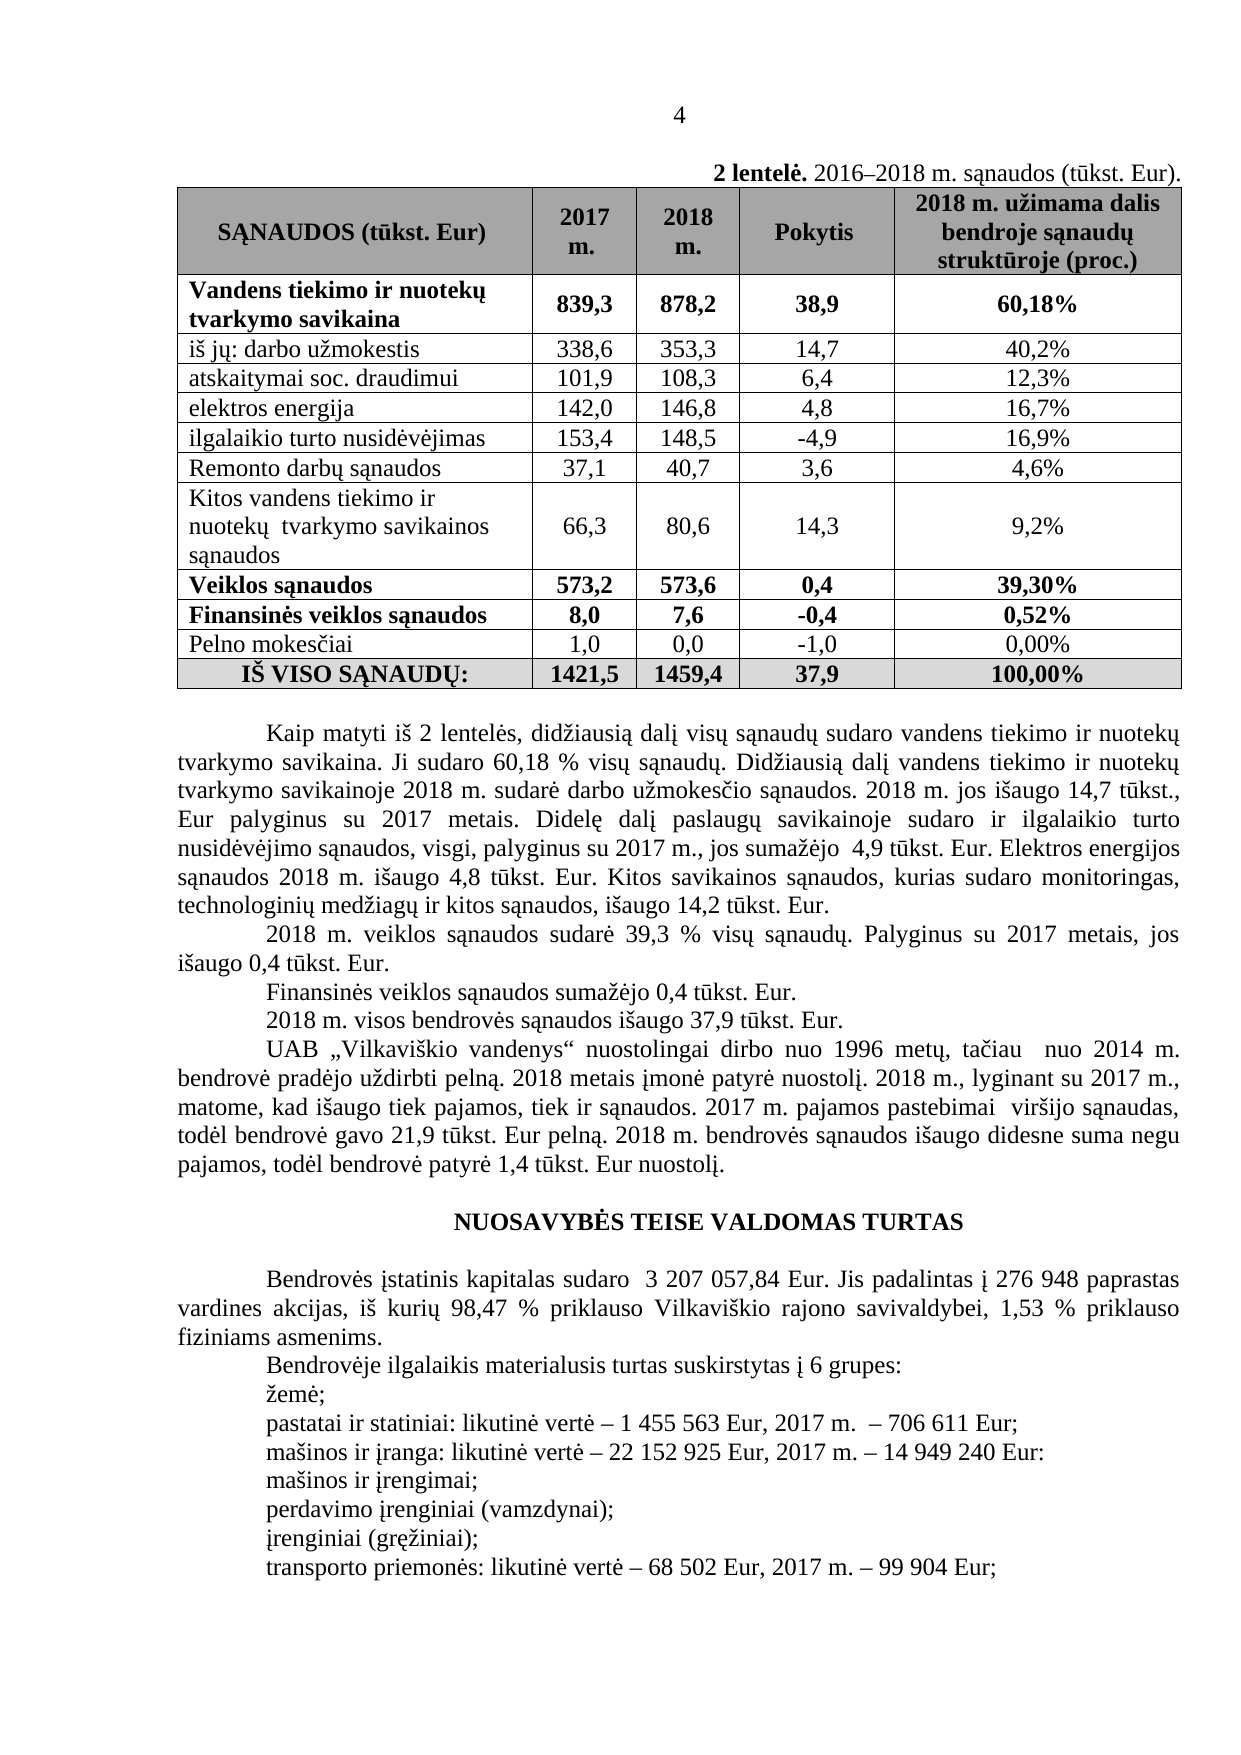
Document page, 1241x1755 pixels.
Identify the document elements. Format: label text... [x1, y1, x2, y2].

table_header SĄNAUDOS (tūkst. Eur) [178, 188, 532, 274]
table_cell 38,9 [740, 275, 894, 333]
table_cell atskaitymai soc. draudimui [178, 364, 532, 392]
text Kaip matyti iš 2 lentelės, didžiausią dalį visų sąnaudų sudaro vandens tiekimo ir nuotekų tvarkymo savikaina. Ji sudaro 60,18 % visų sąnaudų. Didžiausią dalį vandens tiekimo ir nuotekų tvarkymo savikainoje 2018 m. sudarė darbo užmokesčio sąnaudos. 2018 m. jos išaugo 14,7 tūkst., Eur palyginus su 2017 metais. Didelę dalį paslaugų savikainoje sudaro ir ilgalaikio turto nusidėvėjimo sąnaudos, visgi, palyginus su 2017 m., jos sumažėjo 4,9 tūkst. Eur. Elektros energijos sąnaudos 2018 m. išaugo 4,8 tūkst. Eur. Kitos savikainos sąnaudos, kurias sudaro monitoringas, technologinių medžiagų ir kitos sąnaudos, išaugo 14,2 tūkst. Eur. [177, 718, 1181, 919]
text mašinos ir įrengimai; [177, 1465, 1181, 1494]
text transporto priemonės: likutinė vertė – 68 502 Eur, 2017 m. – 99 904 Eur; [177, 1552, 1181, 1580]
table_cell 108,3 [637, 364, 739, 392]
table_cell 14,7 [740, 334, 894, 362]
table_header 2017 m. [533, 188, 636, 274]
table_cell 1421,5 [533, 659, 636, 688]
text mašinos ir įranga: likutinė vertė – 22 152 925 Eur, 2017 m. – 14 949 240 Eur: [177, 1437, 1181, 1465]
table_cell Pelno mokesčiai [178, 630, 532, 658]
table_cell 573,2 [533, 570, 636, 599]
text žemė; [177, 1379, 1181, 1408]
table_header 2018 m. [637, 188, 739, 274]
table_cell -0,4 [740, 600, 894, 628]
table_cell 60,18% [895, 275, 1181, 333]
table_cell elektros energija [178, 393, 532, 422]
table_header 2018 m. užimama dalis bendroje sąnaudų struktūroje (proc.) [895, 188, 1181, 274]
table_cell 0,4 [740, 570, 894, 599]
table_cell Veiklos sąnaudos [178, 570, 532, 599]
table_cell ilgalaikio turto nusidėvėjimas [178, 423, 532, 452]
text 2018 m. visos bendrovės sąnaudos išaugo 37,9 tūkst. Eur. [177, 1005, 1181, 1034]
text Bendrovėje ilgalaikis materialusis turtas suskirstytas į 6 grupes: [177, 1350, 1181, 1379]
table_cell 4,6% [895, 453, 1181, 482]
table_cell Vandens tiekimo ir nuotekų tvarkymo savikaina [178, 275, 532, 333]
table_cell 12,3% [895, 364, 1181, 392]
table_cell 0,00% [895, 630, 1181, 658]
text perdavimo įrenginiai (vamzdynai); [177, 1494, 1181, 1523]
text įrenginiai (gręžiniai); [177, 1523, 1181, 1552]
table_cell 573,6 [637, 570, 739, 599]
table_cell 0,52% [895, 600, 1181, 628]
text Finansinės veiklos sąnaudos sumažėjo 0,4 tūkst. Eur. [177, 977, 1181, 1005]
table_cell 16,7% [895, 393, 1181, 422]
table_cell 37,1 [533, 453, 636, 482]
text UAB „Vilkaviškio vandenys“ nuostolingai dirbo nuo 1996 metų, tačiau nuo 2014 m. bendrovė pradėjo uždirbti pelną. 2018 metais įmonė patyrė nuostolį. 2018 m., lyginant su 2017 m., matome, kad išaugo tiek pajamos, tiek ir sąnaudos. 2017 m. pajamos pastebimai viršijo sąnaudas, todėl bendrovė gavo 21,9 tūkst. Eur pelną. 2018 m. bendrovės sąnaudos išaugo didesne suma negu pajamos, todėl bendrovė patyrė 1,4 tūkst. Eur nuostolį. [177, 1034, 1181, 1178]
table_cell 4,8 [740, 393, 894, 422]
table_cell 8,0 [533, 600, 636, 628]
text 2 lentelė. 2016–2018 m. sąnaudos (tūkst. Eur). [177, 158, 1181, 187]
text Bendrovės įstatinis kapitalas sudaro 3 207 057,84 Eur. Jis padalintas į 276 948 paprastas vardines akcijas, iš kurių 98,47 % priklauso Vilkaviškio rajono savivaldybei, 1,53 % priklauso fiziniams asmenims. [177, 1264, 1181, 1350]
text NUOSAVYBĖS TEISE VALDOMAS TURTAS [177, 1207, 1181, 1235]
table_cell 9,2% [895, 483, 1181, 569]
table_cell 839,3 [533, 275, 636, 333]
table_cell Kitos vandens tiekimo ir nuotekų tvarkymo savikainos sąnaudos [178, 483, 532, 569]
table_cell 100,00% [895, 659, 1181, 688]
table_cell 142,0 [533, 393, 636, 422]
table_cell 80,6 [637, 483, 739, 569]
table_cell 6,4 [740, 364, 894, 392]
text 2018 m. veiklos sąnaudos sudarė 39,3 % visų sąnaudų. Palyginus su 2017 metais, jos išaugo 0,4 tūkst. Eur. [177, 919, 1181, 977]
table_cell 39,30% [895, 570, 1181, 599]
table_cell 148,5 [637, 423, 739, 452]
table_cell 153,4 [533, 423, 636, 452]
table_cell 40,2% [895, 334, 1181, 362]
table_cell 101,9 [533, 364, 636, 392]
table_cell 878,2 [637, 275, 739, 333]
text pastatai ir statiniai: likutinė vertė – 1 455 563 Eur, 2017 m. – 706 611 Eur; [177, 1408, 1181, 1437]
table_cell 14,3 [740, 483, 894, 569]
table_cell 40,7 [637, 453, 739, 482]
table_cell 146,8 [637, 393, 739, 422]
table_cell 338,6 [533, 334, 636, 362]
table_cell 7,6 [637, 600, 739, 628]
table_cell 3,6 [740, 453, 894, 482]
table_cell -1,0 [740, 630, 894, 658]
table_cell 353,3 [637, 334, 739, 362]
table_cell Finansinės veiklos sąnaudos [178, 600, 532, 628]
table_cell 66,3 [533, 483, 636, 569]
table_header Pokytis [740, 188, 894, 274]
table_cell 1459,4 [637, 659, 739, 688]
table_cell -4,9 [740, 423, 894, 452]
table_cell iš jų: darbo užmokestis [178, 334, 532, 362]
table_cell 16,9% [895, 423, 1181, 452]
table_cell 0,0 [637, 630, 739, 658]
table_cell Remonto darbų sąnaudos [178, 453, 532, 482]
table_cell 37,9 [740, 659, 894, 688]
table_cell IŠ VISO SĄNAUDŲ: [178, 659, 532, 688]
table_cell 1,0 [533, 630, 636, 658]
